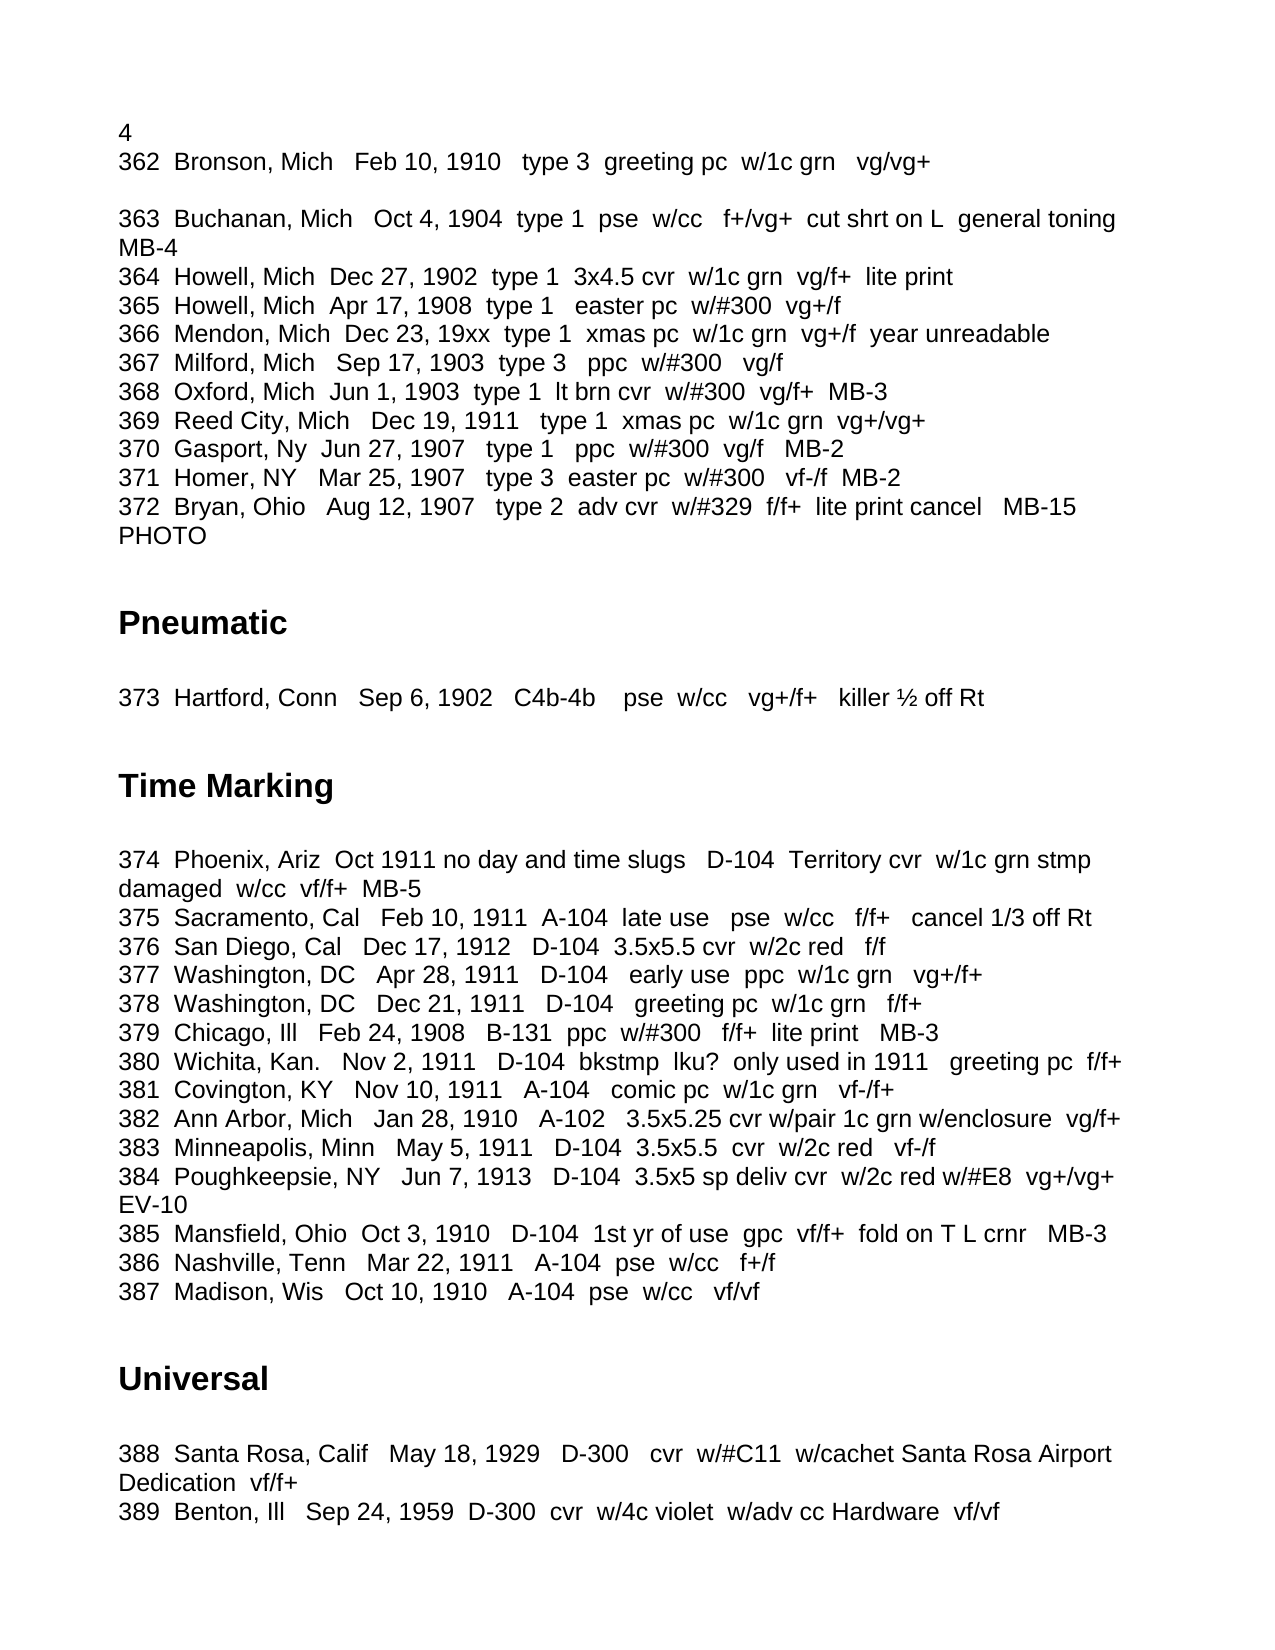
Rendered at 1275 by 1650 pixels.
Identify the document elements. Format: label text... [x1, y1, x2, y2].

text 388 Santa Rosa, Calif May 18, 1929 D-300 cvr w/#C11 w/cachet Santa Rosa Airport Dedication vf/f+ [118, 1439, 1157, 1497]
text 385 Mansfield, Ohio Oct 3, 1910 D-104 1st yr of use gpc vf/f+ fold on T L crnr MB-3 [118, 1219, 1157, 1248]
text 362 Bronson, Mich Feb 10, 1910 type 3 greeting pc w/1c grn vg/vg+ [118, 147, 1157, 176]
text 374 Phoenix, Ariz Oct 1911 no day and time slugs D-104 Territory cvr w/1c grn stmp damaged w/cc vf/f+ MB-5 [118, 845, 1157, 903]
text 373 Hartford, Conn Sep 6, 1902 C4b-4b pse w/cc vg+/f+ killer ½ off Rt [118, 683, 1157, 712]
subtitle Universal [118, 1359, 1157, 1398]
text 386 Nashville, Tenn Mar 22, 1911 A-104 pse w/cc f+/f [118, 1248, 1157, 1277]
text 389 Benton, Ill Sep 24, 1959 D-300 cvr w/4c violet w/adv cc Hardware vf/vf [118, 1497, 1157, 1525]
text 368 Oxford, Mich Jun 1, 1903 type 1 lt brn cvr w/#300 vg/f+ MB-3 [118, 377, 1157, 406]
text 4 [118, 118, 1157, 147]
text 383 Minneapolis, Minn May 5, 1911 D-104 3.5x5.5 cvr w/2c red vf-/f [118, 1133, 1157, 1162]
text 382 Ann Arbor, Mich Jan 28, 1910 A-102 3.5x5.25 cvr w/pair 1c grn w/enclosure vg/f+ [118, 1104, 1157, 1133]
text 379 Chicago, Ill Feb 24, 1908 B-131 ppc w/#300 f/f+ lite print MB-3 [118, 1018, 1157, 1047]
text 384 Poughkeepsie, NY Jun 7, 1913 D-104 3.5x5 sp deliv cvr w/2c red w/#E8 vg+/vg+ EV-10 [118, 1162, 1157, 1219]
text 377 Washington, DC Apr 28, 1911 D-104 early use ppc w/1c grn vg+/f+ [118, 960, 1157, 989]
text 387 Madison, Wis Oct 10, 1910 A-104 pse w/cc vf/vf [118, 1277, 1157, 1305]
text 366 Mendon, Mich Dec 23, 19xx type 1 xmas pc w/1c grn vg+/f year unreadable [118, 319, 1157, 348]
subtitle Time Marking [118, 766, 1157, 804]
text 364 Howell, Mich Dec 27, 1902 type 1 3x4.5 cvr w/1c grn vg/f+ lite print [118, 262, 1157, 291]
text 369 Reed City, Mich Dec 19, 1911 type 1 xmas pc w/1c grn vg+/vg+ [118, 406, 1157, 434]
text 370 Gasport, Ny Jun 27, 1907 type 1 ppc w/#300 vg/f MB-2 [118, 434, 1157, 463]
text 363 Buchanan, Mich Oct 4, 1904 type 1 pse w/cc f+/vg+ cut shrt on L general toning MB-4 [118, 204, 1157, 262]
text 380 Wichita, Kan. Nov 2, 1911 D-104 bkstmp lku? only used in 1911 greeting pc f/f+ [118, 1047, 1157, 1075]
text 371 Homer, NY Mar 25, 1907 type 3 easter pc w/#300 vf-/f MB-2 [118, 463, 1157, 492]
text 376 San Diego, Cal Dec 17, 1912 D-104 3.5x5.5 cvr w/2c red f/f [118, 932, 1157, 960]
text 378 Washington, DC Dec 21, 1911 D-104 greeting pc w/1c grn f/f+ [118, 989, 1157, 1018]
text 372 Bryan, Ohio Aug 12, 1907 type 2 adv cvr w/#329 f/f+ lite print cancel MB-15 PHOTO [118, 492, 1157, 549]
subtitle Pneumatic [118, 603, 1157, 642]
text 375 Sacramento, Cal Feb 10, 1911 A-104 late use pse w/cc f/f+ cancel 1/3 off Rt [118, 903, 1157, 932]
text 381 Covington, KY Nov 10, 1911 A-104 comic pc w/1c grn vf-/f+ [118, 1075, 1157, 1104]
text 365 Howell, Mich Apr 17, 1908 type 1 easter pc w/#300 vg+/f [118, 291, 1157, 319]
text 367 Milford, Mich Sep 17, 1903 type 3 ppc w/#300 vg/f [118, 348, 1157, 377]
